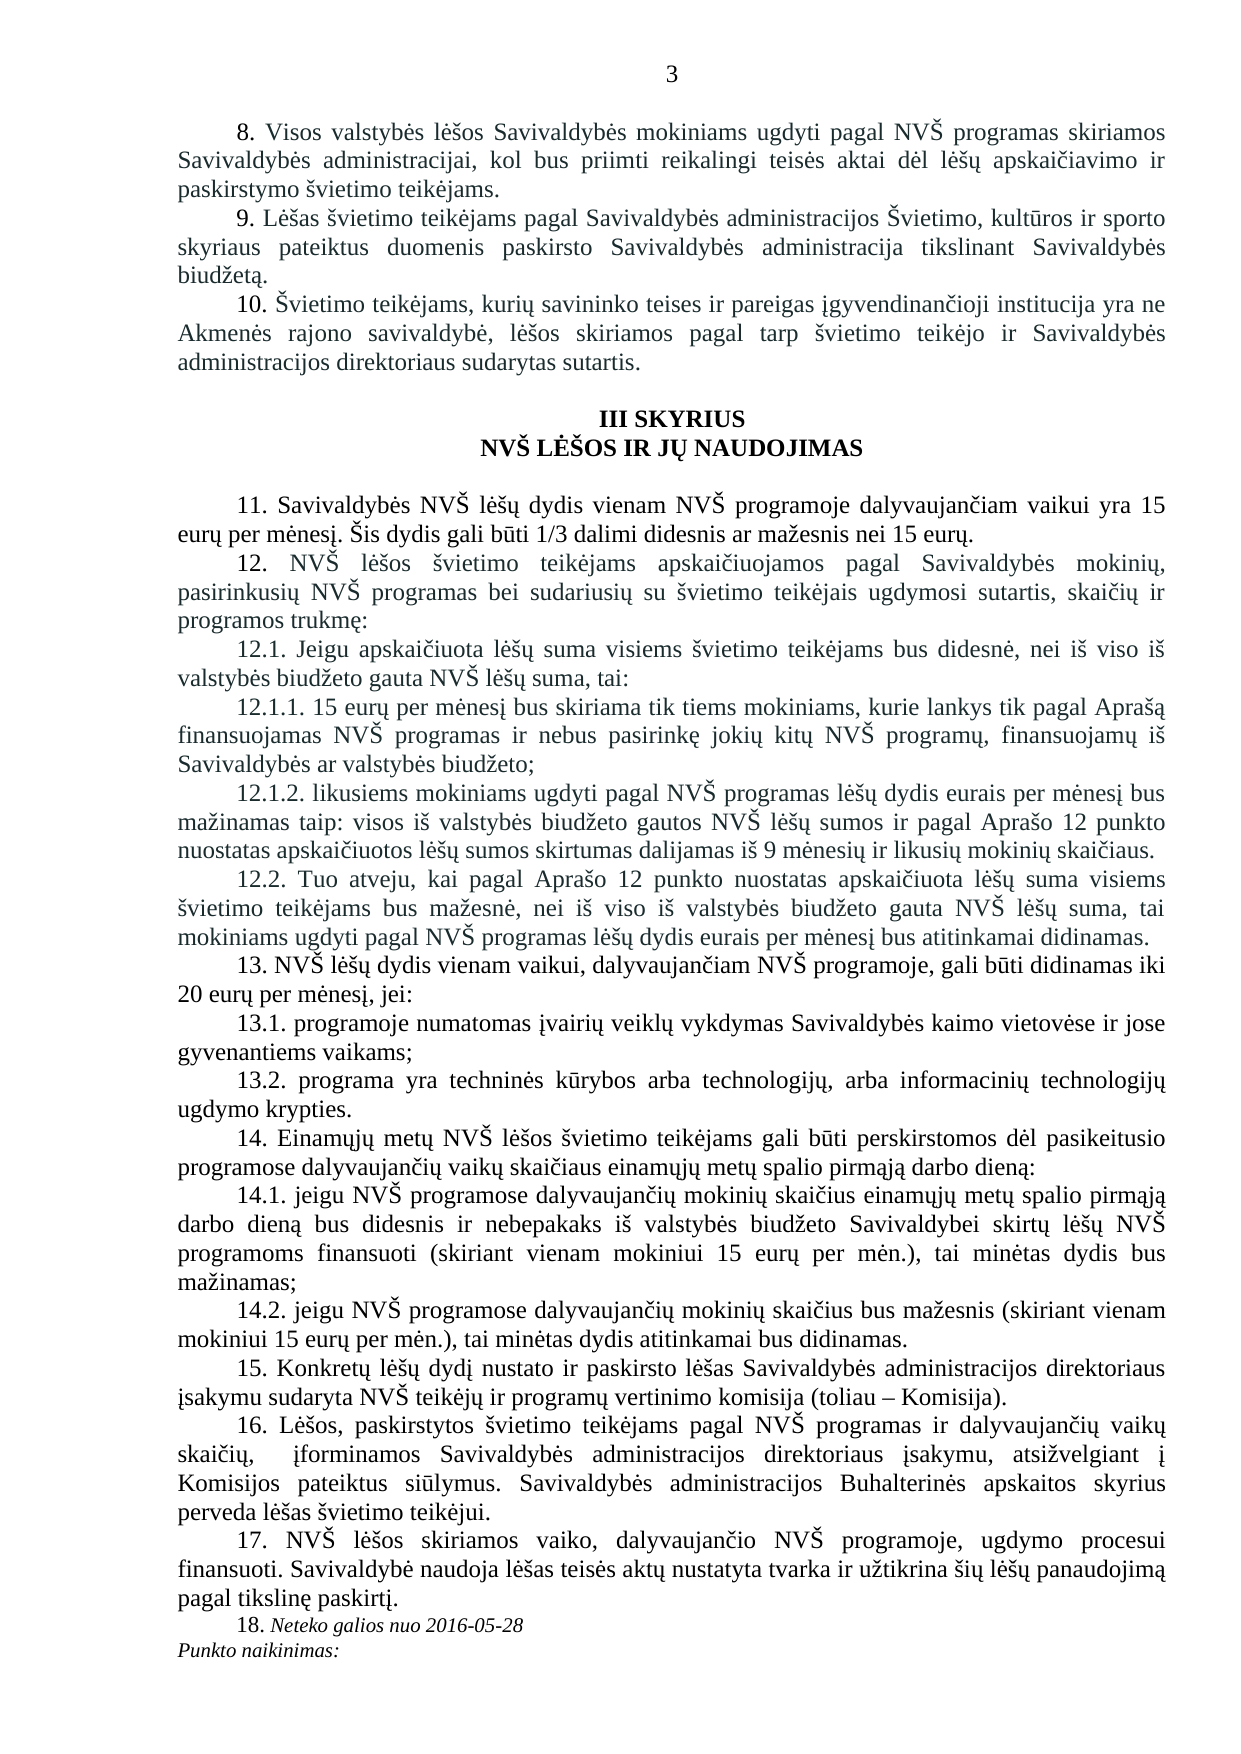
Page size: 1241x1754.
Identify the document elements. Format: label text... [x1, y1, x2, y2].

text 11. Savivaldybės NVŠ lėšų dydis vienam NVŠ programoje dalyvaujančiam vaikui yra 15 eurų per mėnesį. Šis dydis gali būti 1/3 dalimi didesnis ar mažesnis nei 15 eurų. [177, 490, 1167, 548]
text 12.1. Jeigu apskaičiuota lėšų suma visiems švietimo teikėjams bus didesnė, nei iš viso iš valstybės biudžeto gauta NVŠ lėšų suma, tai: [177, 634, 1167, 692]
text 14. Einamųjų metų NVŠ lėšos švietimo teikėjams gali būti perskirstomos dėl pasikeitusio programose dalyvaujančių vaikų skaičiaus einamųjų metų spalio pirmąją darbo dieną: [177, 1123, 1167, 1180]
text 16. Lėšos, paskirstytos švietimo teikėjams pagal NVŠ programas ir dalyvaujančių vaikų skaičių, įforminamos Savivaldybės administracijos direktoriaus įsakymu, atsižvelgiant į Komisijos pateiktus siūlymus. Savivaldybės administracijos Buhalterinės apskaitos skyrius perveda lėšas švietimo teikėjui. [177, 1410, 1167, 1525]
text 13.2. programa yra techninės kūrybos arba technologijų, arba informacinių technologijų ugdymo krypties. [177, 1065, 1167, 1123]
text 17. NVŠ lėšos skiriamos vaiko, dalyvaujančio NVŠ programoje, ugdymo procesui finansuoti. Savivaldybė naudoja lėšas teisės aktų nustatyta tvarka ir užtikrina šių lėšų panaudojimą pagal tikslinę paskirtį. [177, 1525, 1167, 1612]
text 14.1. jeigu NVŠ programose dalyvaujančių mokinių skaičius einamųjų metų spalio pirmąją darbo dieną bus didesnis ir nebepakaks iš valstybės biudžeto Savivaldybei skirtų lėšų NVŠ programoms finansuoti (skiriant vienam mokiniui 15 eurų per mėn.), tai minėtas dydis bus mažinamas; [177, 1180, 1167, 1295]
text 12. NVŠ lėšos švietimo teikėjams apskaičiuojamos pagal Savivaldybės mokinių, pasirinkusių NVŠ programas bei sudariusių su švietimo teikėjais ugdymosi sutartis, skaičių ir programos trukmę: [177, 548, 1167, 634]
text 8. Visos valstybės lėšos Savivaldybės mokiniams ugdyti pagal NVŠ programas skiriamos Savivaldybės administracijai, kol bus priimti reikalingi teisės aktai dėl lėšų apskaičiavimo ir paskirstymo švietimo teikėjams. [177, 117, 1167, 203]
text 14.2. jeigu NVŠ programose dalyvaujančių mokinių skaičius bus mažesnis (skiriant vienam mokiniui 15 eurų per mėn.), tai minėtas dydis atitinkamai bus didinamas. [177, 1295, 1167, 1353]
text 12.1.1. 15 eurų per mėnesį bus skiriama tik tiems mokiniams, kurie lankys tik pagal Aprašą finansuojamas NVŠ programas ir nebus pasirinkę jokių kitų NVŠ programų, finansuojamų iš Savivaldybės ar valstybės biudžeto; [177, 692, 1167, 778]
text 15. Konkretų lėšų dydį nustato ir paskirsto lėšas Savivaldybės administracijos direktoriaus įsakymu sudaryta NVŠ teikėjų ir programų vertinimo komisija (toliau – Komisija). [177, 1353, 1167, 1410]
text Punkto naikinimas: [177, 1638, 1167, 1662]
text 10. Švietimo teikėjams, kurių savininko teises ir pareigas įgyvendinančioji institucija yra ne Akmenės rajono savivaldybė, lėšos skiriamos pagal tarp švietimo teikėjo ir Savivaldybės administracijos direktoriaus sudarytas sutartis. [177, 289, 1167, 375]
text 18. Neteko galios nuo 2016-05-28 [177, 1612, 1167, 1638]
text III SKYRIUS [177, 404, 1167, 433]
text 13. NVŠ lėšų dydis vienam vaikui, dalyvaujančiam NVŠ programoje, gali būti didinamas iki 20 eurų per mėnesį, jei: [177, 950, 1167, 1008]
text 13.1. programoje numatomas įvairių veiklų vykdymas Savivaldybės kaimo vietovėse ir jose gyvenantiems vaikams; [177, 1008, 1167, 1065]
text NVŠ LĖŠOS IR JŲ NAUDOJIMAS [177, 433, 1167, 462]
text 12.2. Tuo atveju, kai pagal Aprašo 12 punkto nuostatas apskaičiuota lėšų suma visiems švietimo teikėjams bus mažesnė, nei iš viso iš valstybės biudžeto gauta NVŠ lėšų suma, tai mokiniams ugdyti pagal NVŠ programas lėšų dydis eurais per mėnesį bus atitinkamai didinamas. [177, 864, 1167, 950]
text 9. Lėšas švietimo teikėjams pagal Savivaldybės administracijos Švietimo, kultūros ir sporto skyriaus pateiktus duomenis paskirsto Savivaldybės administracija tikslinant Savivaldybės biudžetą. [177, 203, 1167, 289]
text 12.1.2. likusiems mokiniams ugdyti pagal NVŠ programas lėšų dydis eurais per mėnesį bus mažinamas taip: visos iš valstybės biudžeto gautos NVŠ lėšų sumos ir pagal Aprašo 12 punkto nuostatas apskaičiuotos lėšų sumos skirtumas dalijamas iš 9 mėnesių ir likusių mokinių skaičiaus. [177, 778, 1167, 864]
